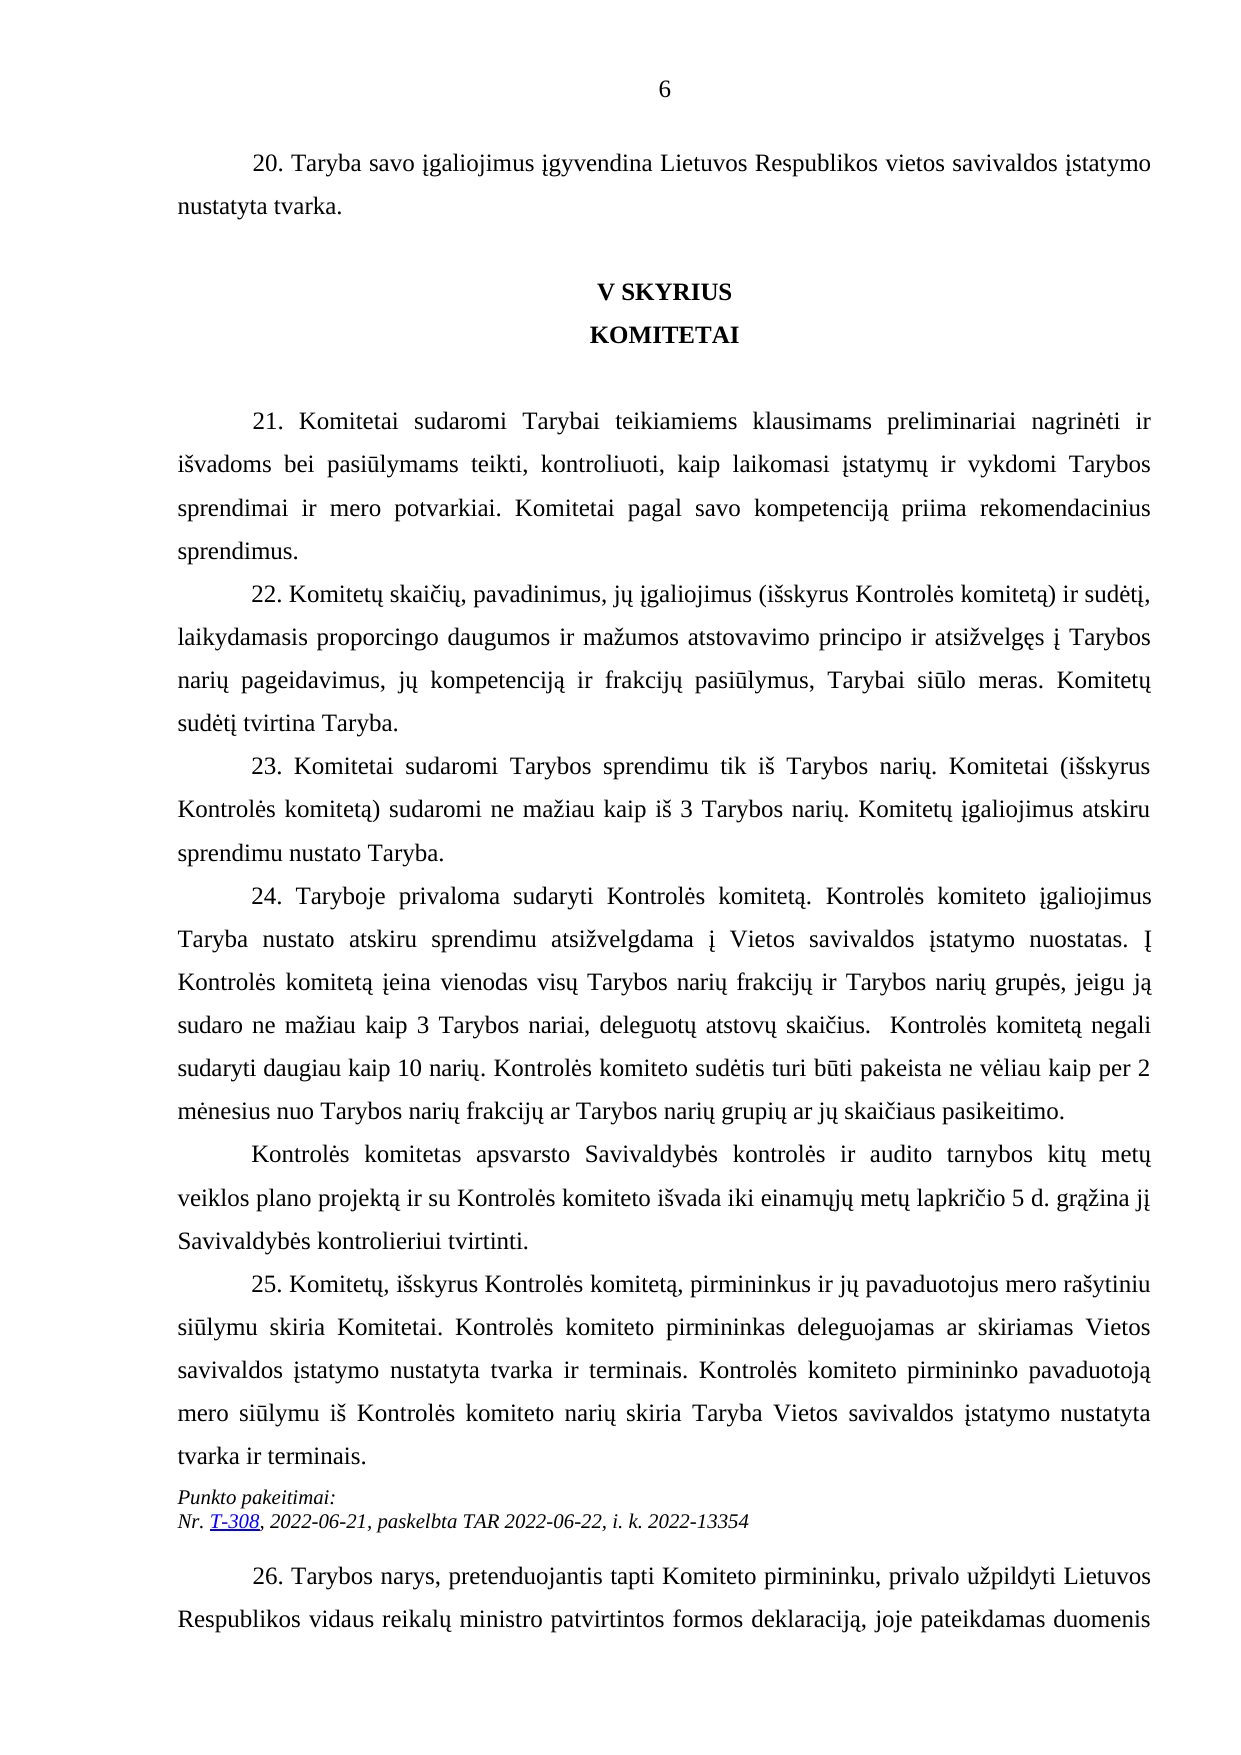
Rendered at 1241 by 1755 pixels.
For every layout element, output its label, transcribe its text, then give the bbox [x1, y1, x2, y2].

text 26. Tarybos narys, pretenduojantis tapti Komiteto pirmininku, privalo užpildyti Lietuvos Respublikos vidaus reikalų ministro patvirtintos formos deklaraciją, joje pateikdamas duomenis [177, 1561, 1152, 1633]
text Nr. T-308, 2022-06-21, paskelbta TAR 2022-06-22, i. k. 2022-13354 [177, 1509, 1152, 1533]
text 24. Taryboje privaloma sudaryti Kontrolės komitetą. Kontrolės komiteto įgaliojimus Taryba nustato atskiru sprendimu atsižvelgdama į Vietos savivaldos įstatymo nuostatas. Į Kontrolės komitetą įeina vienodas visų Tarybos narių frakcijų ir Tarybos narių grupės, jeigu ją sudaro ne mažiau kaip 3 Tarybos nariai, deleguotų atstovų skaičius. Kontrolės komitetą negali sudaryti daugiau kaip 10 narių. Kontrolės komiteto sudėtis turi būti pakeista ne vėliau kaip per 2 mėnesius nuo Tarybos narių frakcijų ar Tarybos narių grupių ar jų skaičiaus pasikeitimo. [177, 881, 1152, 1125]
text Kontrolės komitetas apsvarsto Savivaldybės kontrolės ir audito tarnybos kitų metų veiklos plano projektą ir su Kontrolės komiteto išvada iki einamųjų metų lapkričio 5 d. grąžina jį Savivaldybės kontrolieriui tvirtinti. [177, 1139, 1152, 1254]
text 21. Komitetai sudaromi Tarybai teikiamiems klausimams preliminariai nagrinėti ir išvadoms bei pasiūlymams teikti, kontroliuoti, kaip laikomasi įstatymų ir vykdomi Tarybos sprendimai ir mero potvarkiai. Komitetai pagal savo kompetenciją priima rekomendacinius sprendimus. [177, 406, 1152, 564]
text 25. Komitetų, išskyrus Kontrolės komitetą, pirmininkus ir jų pavaduotojus mero rašytiniu siūlymu skiria Komitetai. Kontrolės komiteto pirmininkas deleguojamas ar skiriamas Vietos savivaldos įstatymo nustatyta tvarka ir terminais. Kontrolės komiteto pirmininko pavaduotoją mero siūlymu iš Kontrolės komiteto narių skiria Taryba Vietos savivaldos įstatymo nustatyta tvarka ir terminais. [177, 1269, 1152, 1470]
subtitle V SKYRIUS [177, 277, 1152, 306]
text Punkto pakeitimai: [177, 1484, 1152, 1509]
text 23. Komitetai sudaromi Tarybos sprendimu tik iš Tarybos narių. Komitetai (išskyrus Kontrolės komitetą) sudaromi ne mažiau kaip iš 3 Tarybos narių. Komitetų įgaliojimus atskiru sprendimu nustato Taryba. [177, 751, 1152, 866]
text 20. Taryba savo įgaliojimus įgyvendina Lietuvos Respublikos vietos savivaldos įstatymo nustatyta tvarka. [177, 148, 1152, 219]
text 22. Komitetų skaičių, pavadinimus, jų įgaliojimus (išskyrus Kontrolės komitetą) ir sudėtį, laikydamasis proporcingo daugumos ir mažumos atstovavimo principo ir atsižvelgęs į Tarybos narių pageidavimus, jų kompetenciją ir frakcijų pasiūlymus, Tarybai siūlo meras. Komitetų sudėtį tvirtina Taryba. [177, 579, 1152, 737]
subtitle KOMITETAI [177, 320, 1152, 349]
